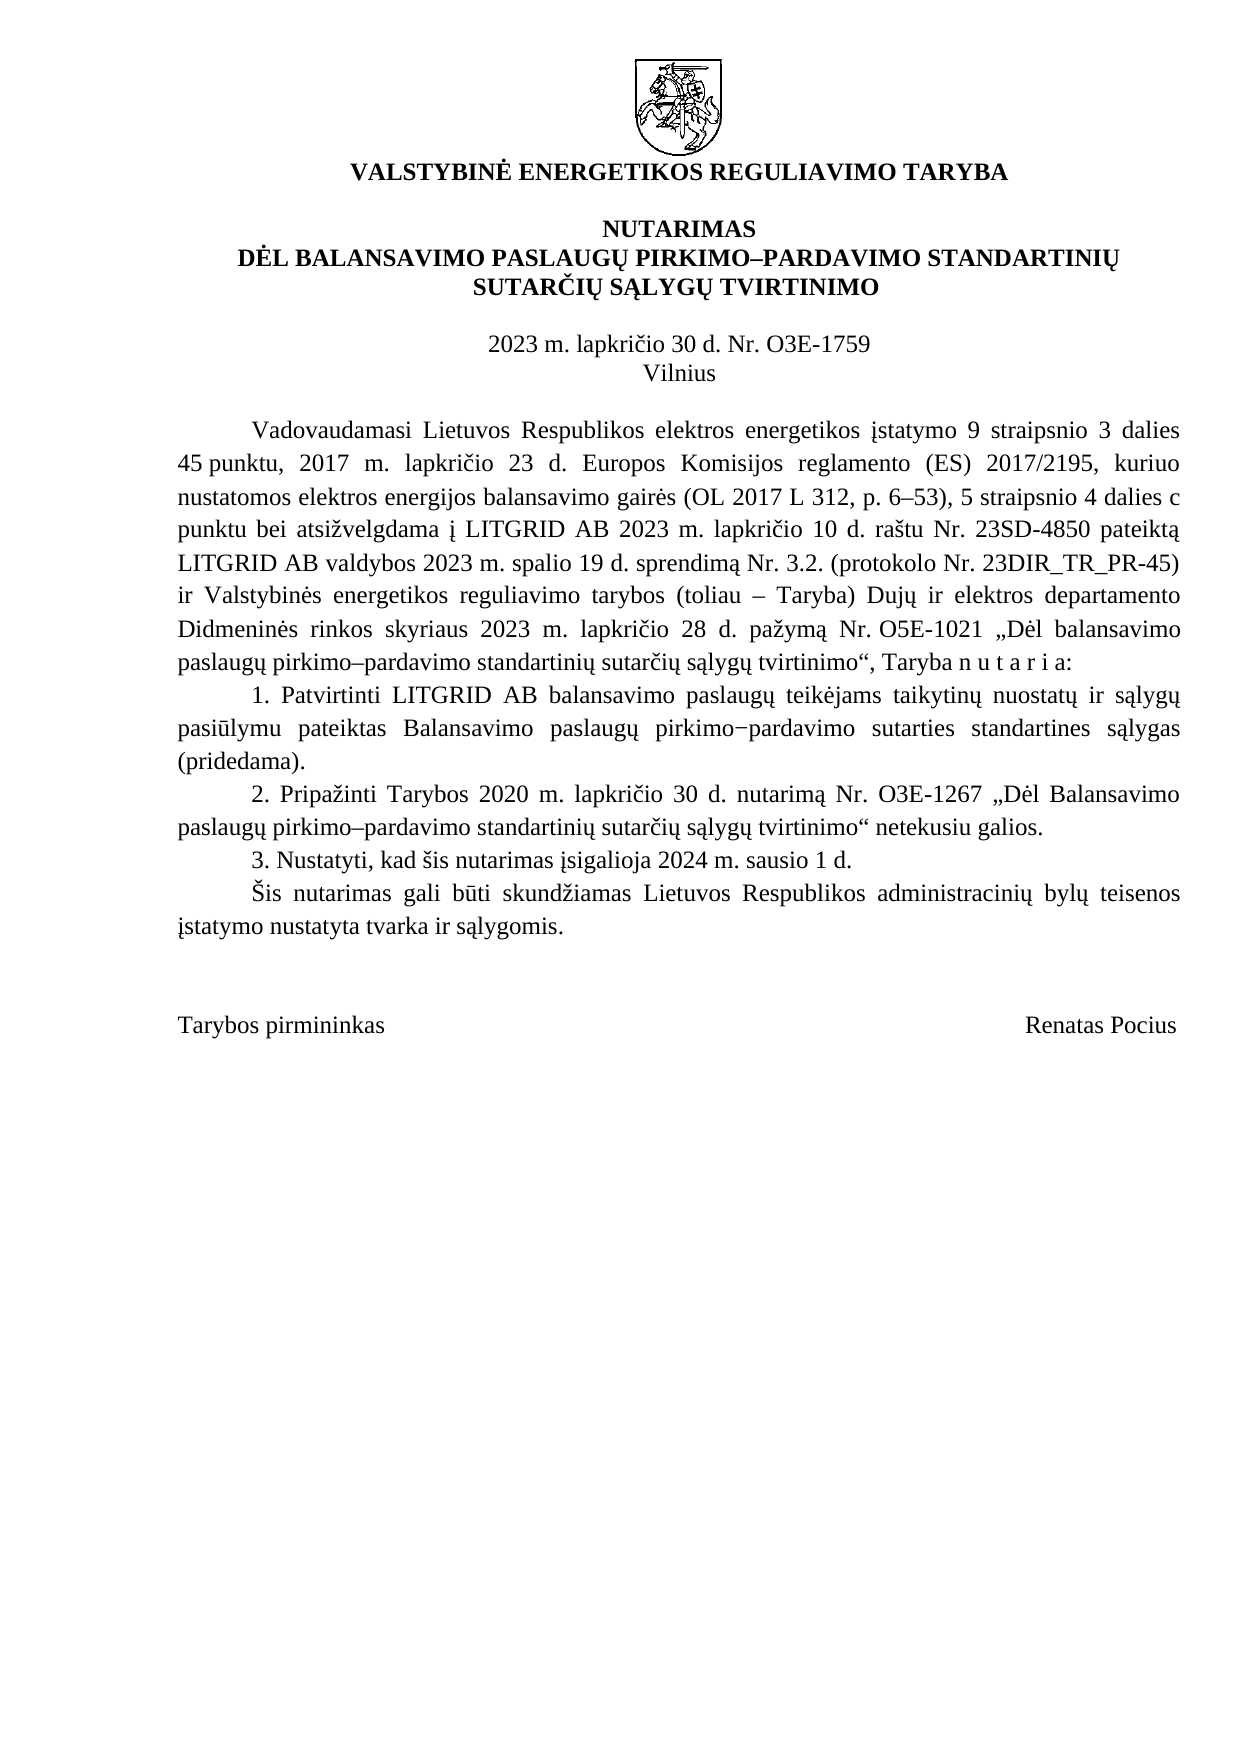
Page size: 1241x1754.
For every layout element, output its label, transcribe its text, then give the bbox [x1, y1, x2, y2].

text 2. Pripažinti Tarybos 2020 m. lapkričio 30 d. nutarimą Nr. O3E-1267 „Dėl Balansavimo paslaugų pirkimo–pardavimo standartinių sutarčių sąlygų tvirtinimo“ netekusiu galios. [177, 779, 1181, 841]
text VALSTYBINĖ ENERGETIKOS REGULIAVIMO TARYBA [177, 157, 1181, 186]
text 1. Patvirtinti LITGRID AB balansavimo paslaugų teikėjams taikytinų nuostatų ir sąlygų pasiūlymu pateiktas Balansavimo paslaugų pirkimo−pardavimo sutarties standartines sąlygas (pridedama). [177, 680, 1181, 774]
text Tarybos pirmininkas Renatas Pocius [177, 1010, 1181, 1039]
text 3. Nustatyti, kad šis nutarimas įsigalioja 2024 m. sausio 1 d. [177, 845, 1181, 873]
text Vilnius [177, 358, 1181, 387]
text Šis nutarimas gali būti skundžiamas Lietuvos Respublikos administracinių bylų teisenos įstatymo nustatyta tvarka ir sąlygomis. [177, 878, 1181, 939]
text DĖL BALANSAVIMO PASLAUGŲ PIRKIMO–PARDAVIMO STANDARTINių SUTARčių SĄLYGŲ TVIRTINIMO [177, 243, 1181, 301]
text 2023 m. lapkričio 30 d. Nr. O3E-1759 [177, 329, 1181, 358]
text NUTARIMAS [177, 214, 1181, 243]
text Vadovaudamasi Lietuvos Respublikos elektros energetikos įstatymo 9 straipsnio 3 dalies 45 punktu, 2017 m. lapkričio 23 d. Europos Komisijos reglamento (ES) 2017/2195, kuriuo nustatomos elektros energijos balansavimo gairės (OL 2017 L 312, p. 6–53), 5 straipsnio 4 dalies c punktu bei atsižvelgdama į LITGRID AB 2023 m. lapkričio 10 d. raštu Nr. 23SD-4850 pateiktą LITGRID AB valdybos 2023 m. spalio 19 d. sprendimą Nr. 3.2. (protokolo Nr. 23DIR_TR_PR-45) ir Valstybinės energetikos reguliavimo tarybos (toliau – Taryba) Dujų ir elektros departamento Didmeninės rinkos skyriaus 2023 m. lapkričio 28 d. pažymą Nr. O5E-1021 „Dėl balansavimo paslaugų pirkimo–pardavimo standartinių sutarčių sąlygų tvirtinimo“, Taryba n u t a r i a: [177, 416, 1181, 675]
